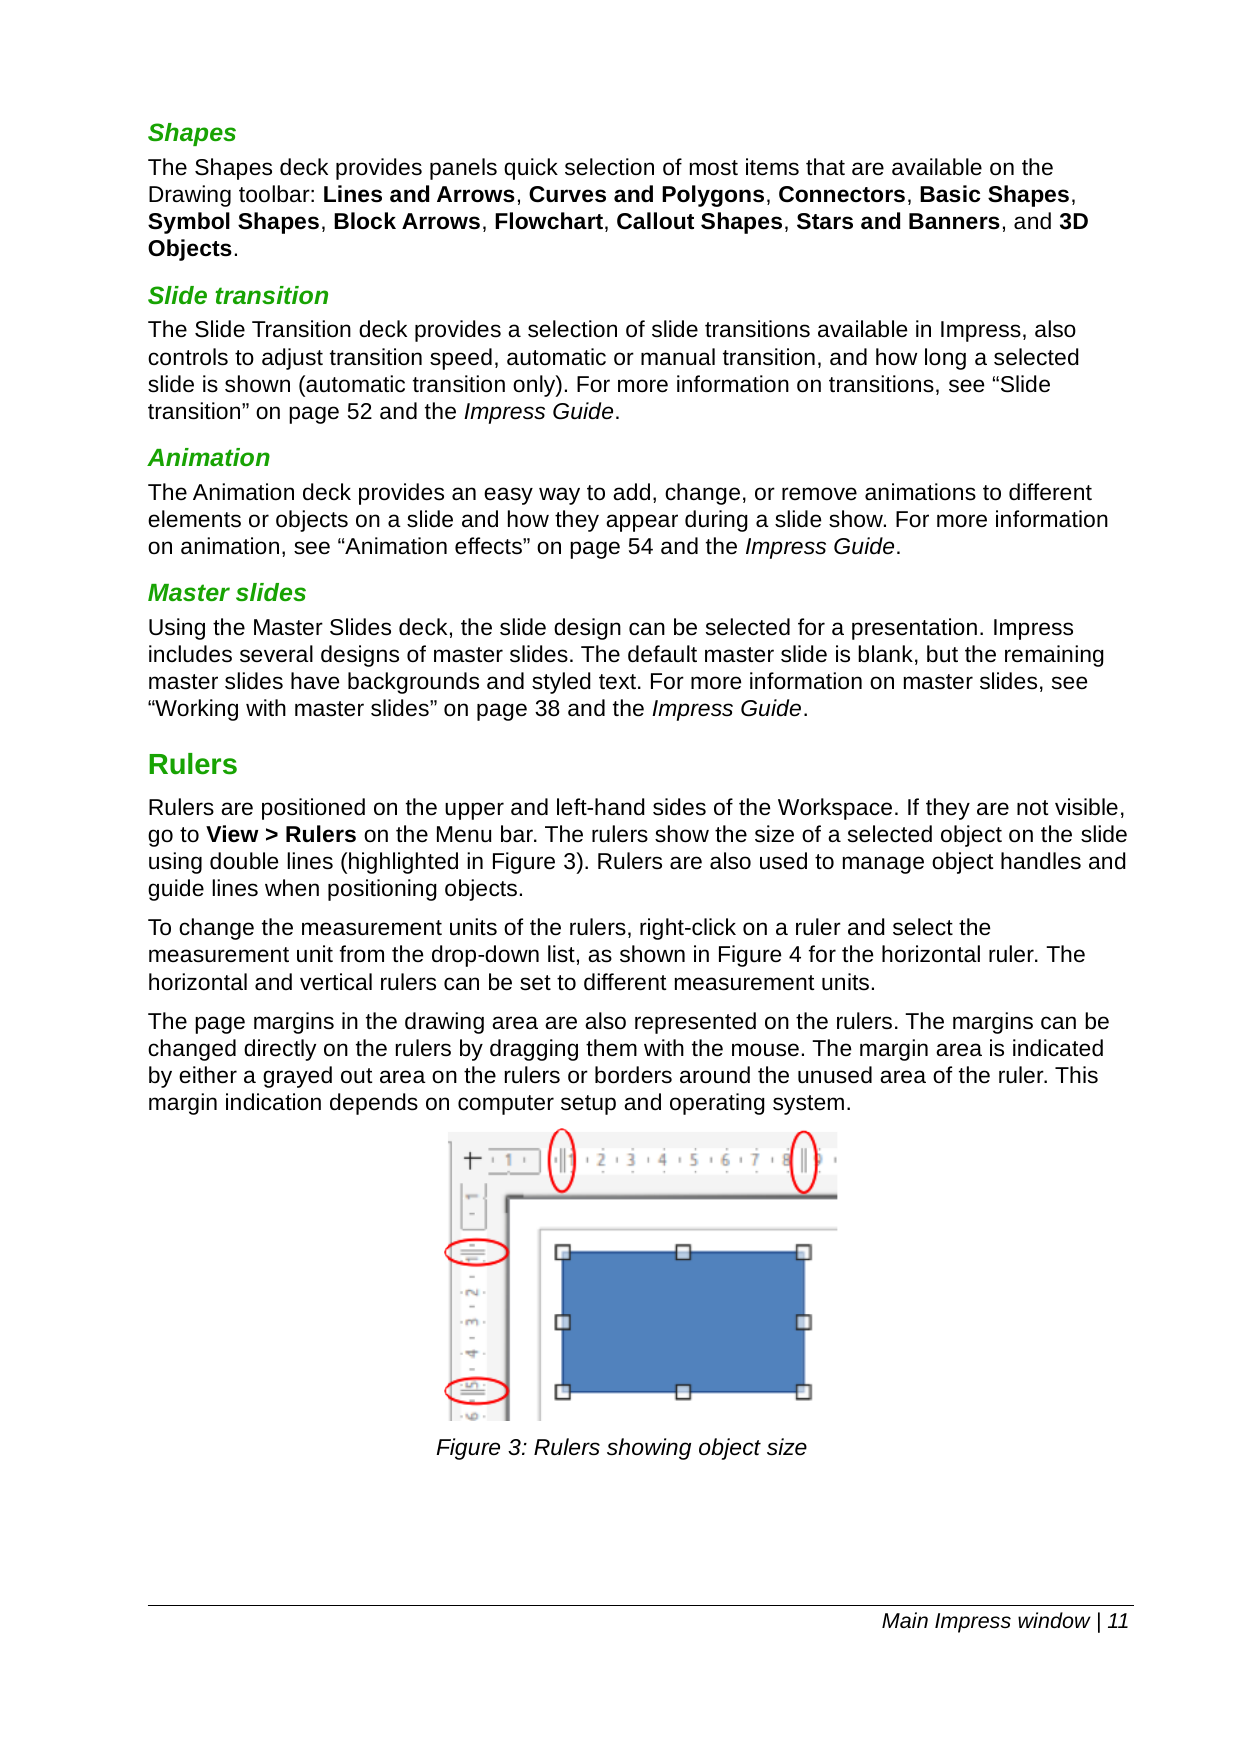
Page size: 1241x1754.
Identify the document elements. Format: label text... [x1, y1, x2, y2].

text Figure 3: Rulers showing object size [436, 1433, 846, 1460]
subtitle Shapes [148, 118, 1134, 147]
text To change the measurement units of the rulers, right-click on a ruler and select the measurement unit from the drop-down list, as shown in Figure 4 for the horizontal ruler. The horizontal and vertical rulers can be set to different measurement units. [148, 914, 1134, 995]
subtitle Rulers [148, 747, 1134, 780]
text The Shapes deck provides panels quick selection of most items that are available on the Drawing toolbar: Lines and Arrows, Curves and Polygons, Connectors, Basic Shapes, Symbol Shapes, Block Arrows, Flowchart, Callout Shapes, Stars and Banners, and 3D Objects. [148, 153, 1134, 262]
subtitle Animation [148, 443, 1134, 472]
text Using the Master Slides deck, the slide design can be selected for a presentation. Impress includes several designs of master slides. The default master slide is blank, but the remaining master slides have backgrounds and styled text. For more information on master slides, see “Working with master slides” on page 36 and the Impress Guide. [148, 613, 1134, 722]
text Rulers are positioned on the upper and left-hand sides of the Workspace. If they are not visible, go to View > Rulers on the Menu bar. The rulers show the size of a selected object on the slide using double lines (highlighted in Figure 3). Rulers are also used to manage object handles and guide lines when positioning objects. [148, 793, 1134, 901]
subtitle Master slides [148, 578, 1134, 607]
text The Slide Transition deck provides a selection of slide transitions available in Impress, also controls to adjust transition speed, automatic or manual transition, and how long a selected slide is shown (automatic transition only). For more information on transitions, see “Slide transition” on page 50 and the Impress Guide. [148, 316, 1134, 424]
subtitle Slide transition [148, 281, 1134, 309]
text The page margins in the drawing area are also represented on the rulers. The margins can be changed directly on the rulers by dragging them with the mouse. The margin area is indicated by either a grayed out area on the rulers or borders around the unused area of the ruler. This margin indication depends on computer setup and operating system. [148, 1007, 1134, 1116]
text The Animation deck provides an easy way to add, change, or remove animations to different elements or objects on a slide and how they appear during a slide show. For more information on animation, see “Animation effects” on page 52 and the Impress Guide. [148, 478, 1134, 559]
